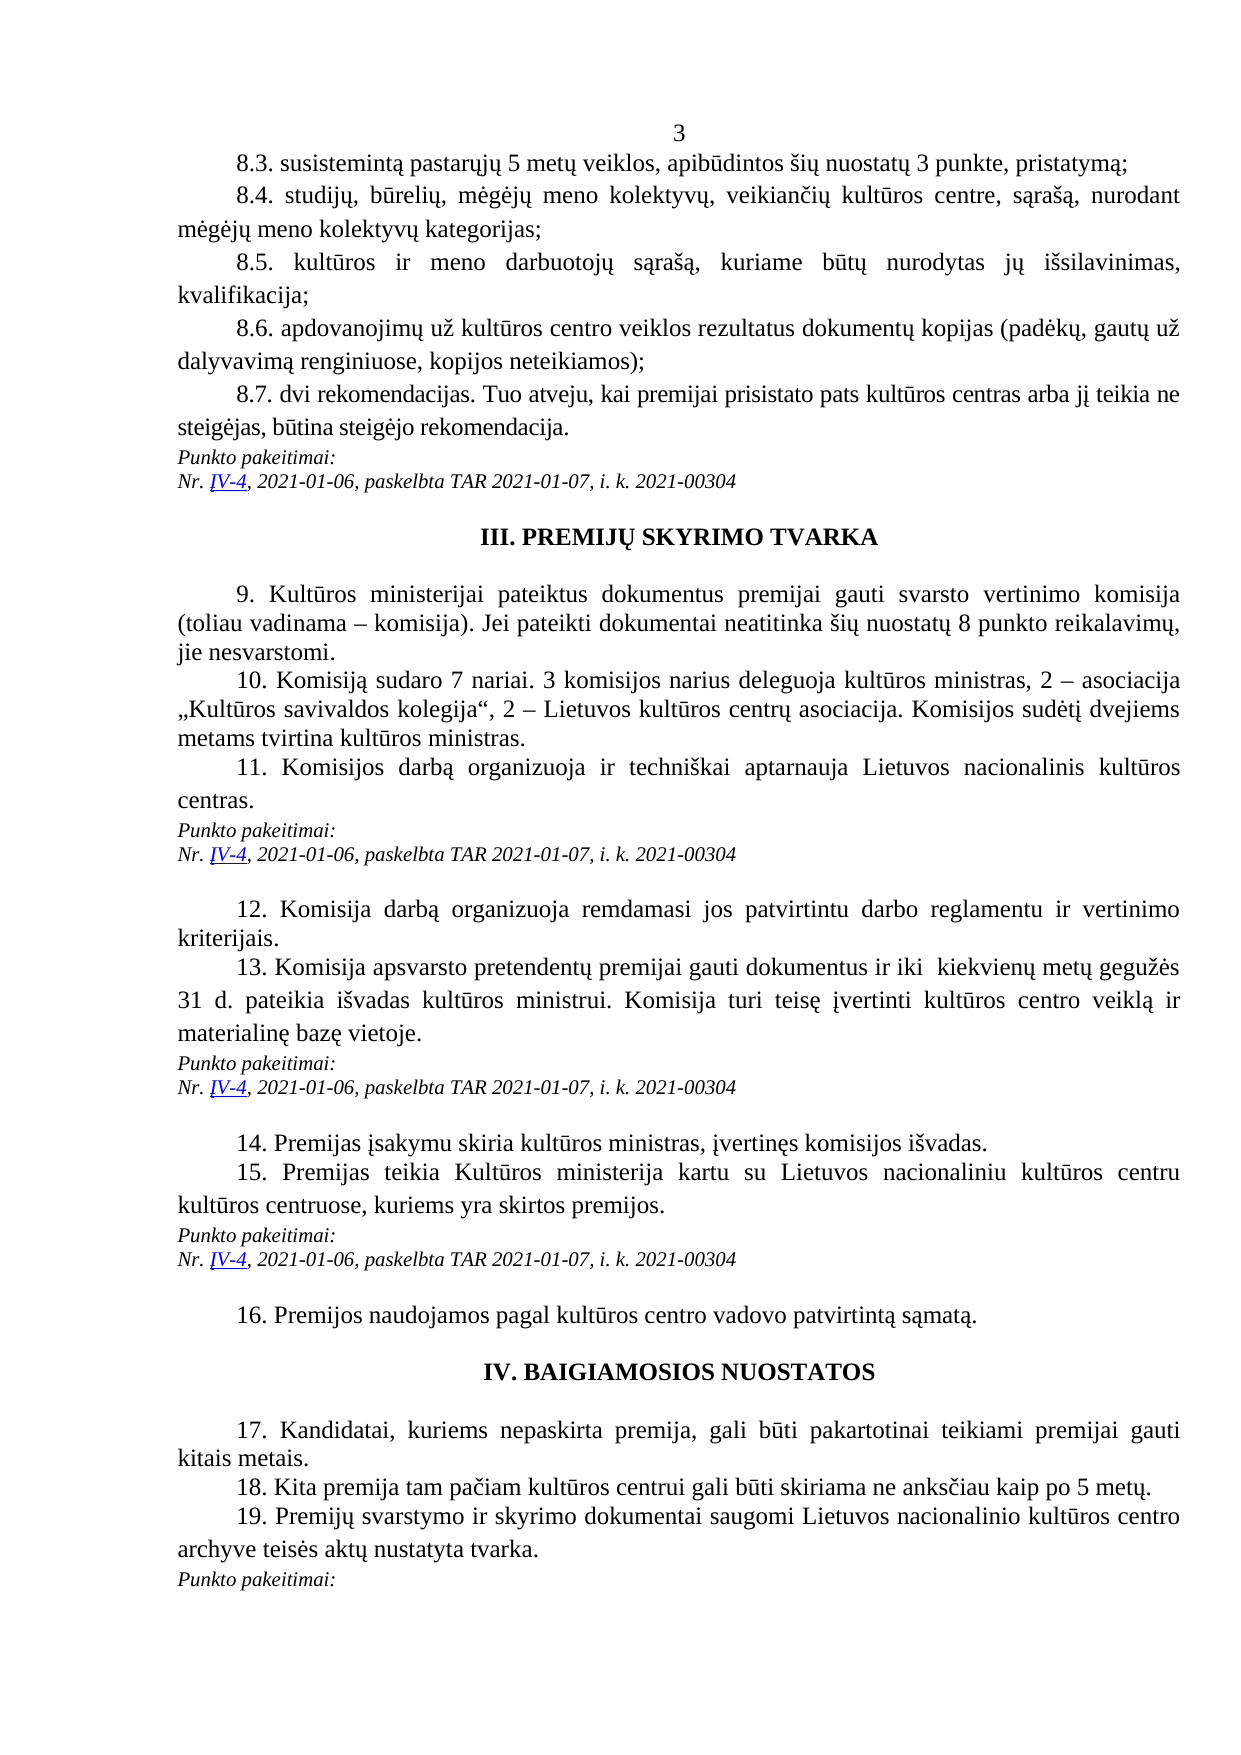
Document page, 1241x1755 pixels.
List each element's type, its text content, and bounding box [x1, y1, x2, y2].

text 15. Premijas teikia Kultūros ministerija kartu su Lietuvos nacionaliniu kultūros centru kultūros centruose, kuriems yra skirtos premijos. [177, 1157, 1181, 1218]
text 14. Premijas įsakymu skiria kultūros ministras, įvertinęs komisijos išvadas. [177, 1128, 1181, 1157]
text Nr. ĮV-4, 2021-01-06, paskelbta TAR 2021-01-07, i. k. 2021-00304 [177, 1247, 1181, 1271]
text III. PREMIJŲ SKYRIMO TVARKA [177, 522, 1181, 550]
text 8.3. susistemintą pastarųjų 5 metų veiklos, apibūdintos šių nuostatų 3 punkte, pristatymą; [177, 148, 1181, 176]
text 8.5. kultūros ir meno darbuotojų sąrašą, kuriame būtų nurodytas jų išsilavinimas, kvalifikacija; [177, 247, 1181, 308]
text 13. Komisija apsvarsto pretendentų premijai gauti dokumentus ir iki kiekvienų metų gegužės 31 d. pateikia išvadas kultūros ministrui. Komisija turi teisę įvertinti kultūros centro veiklą ir materialinę bazę vietoje. [177, 952, 1181, 1047]
text Punkto pakeitimai: [177, 1567, 1181, 1591]
text 8.6. apdovanojimų už kultūros centro veiklos rezultatus dokumentų kopijas (padėkų, gautų už dalyvavimą renginiuose, kopijos neteikiamos); [177, 313, 1181, 374]
text 11. Komisijos darbą organizuoja ir techniškai aptarnauja Lietuvos nacionalinis kultūros centras. [177, 752, 1181, 813]
text Punkto pakeitimai: [177, 445, 1181, 469]
text 12. Komisija darbą organizuoja remdamasi jos patvirtintu darbo reglamentu ir vertinimo kriterijais. [177, 894, 1181, 952]
text 18. Kita premija tam pačiam kultūros centrui gali būti skiriama ne anksčiau kaip po 5 metų. [177, 1472, 1181, 1501]
text Punkto pakeitimai: [177, 818, 1181, 842]
text 17. Kandidatai, kuriems nepaskirta premija, gali būti pakartotinai teikiami premijai gauti kitais metais. [177, 1415, 1181, 1472]
text IV. BAIGIAMOSIOS NUOSTATOS [177, 1357, 1181, 1386]
text Nr. ĮV-4, 2021-01-06, paskelbta TAR 2021-01-07, i. k. 2021-00304 [177, 469, 1181, 493]
text Nr. ĮV-4, 2021-01-06, paskelbta TAR 2021-01-07, i. k. 2021-00304 [177, 842, 1181, 866]
text 10. Komisiją sudaro 7 nariai. 3 komisijos narius deleguoja kultūros ministras, 2 – asociacija „Kultūros savivaldos kolegija“, 2 – Lietuvos kultūros centrų asociacija. Komisijos sudėtį dvejiems metams tvirtina kultūros ministras. [177, 665, 1181, 752]
text 8.7. dvi rekomendacijas. Tuo atveju, kai premijai prisistato pats kultūros centras arba jį teikia ne steigėjas, būtina steigėjo rekomendacija. [177, 379, 1181, 441]
text 16. Premijos naudojamos pagal kultūros centro vadovo patvirtintą sąmatą. [177, 1300, 1181, 1328]
text Punkto pakeitimai: [177, 1223, 1181, 1247]
text 9. Kultūros ministerijai pateiktus dokumentus premijai gauti svarsto vertinimo komisija (toliau vadinama – komisija). Jei pateikti dokumentai neatitinka šių nuostatų 8 punkto reikalavimų, jie nesvarstomi. [177, 579, 1181, 665]
text Nr. ĮV-4, 2021-01-06, paskelbta TAR 2021-01-07, i. k. 2021-00304 [177, 1075, 1181, 1099]
text Punkto pakeitimai: [177, 1051, 1181, 1075]
text 19. Premijų svarstymo ir skyrimo dokumentai saugomi Lietuvos nacionalinio kultūros centro archyve teisės aktų nustatyta tvarka. [177, 1501, 1181, 1563]
text 8.4. studijų, būrelių, mėgėjų meno kolektyvų, veikiančių kultūros centre, sąrašą, nurodant mėgėjų meno kolektyvų kategorijas; [177, 181, 1181, 242]
